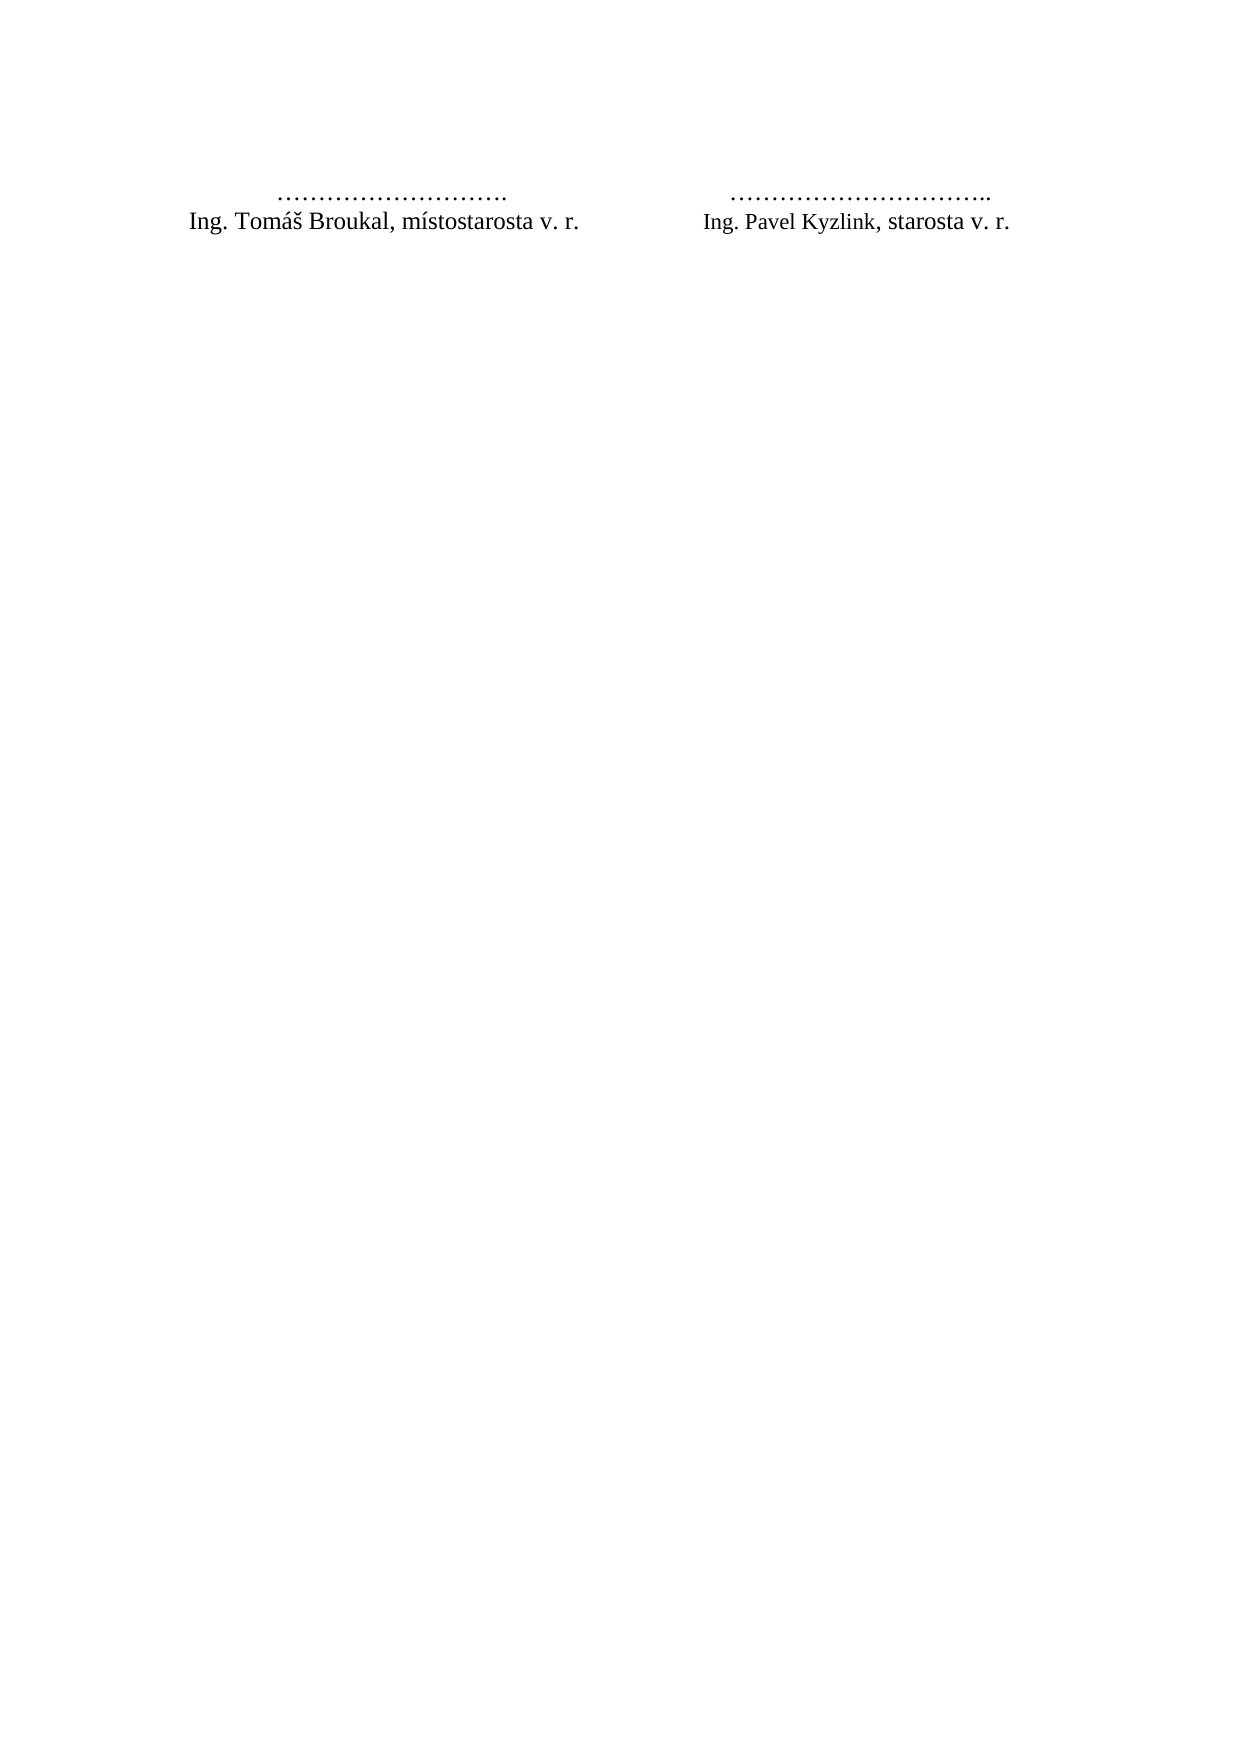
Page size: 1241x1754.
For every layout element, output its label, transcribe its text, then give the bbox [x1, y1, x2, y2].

text Ing. Tomáš Broukal, místostarosta v. r. Ing. Pavel Kyzlink, starosta v. r. [148, 206, 1093, 235]
text ………………………. ………………………….. [148, 177, 1093, 206]
